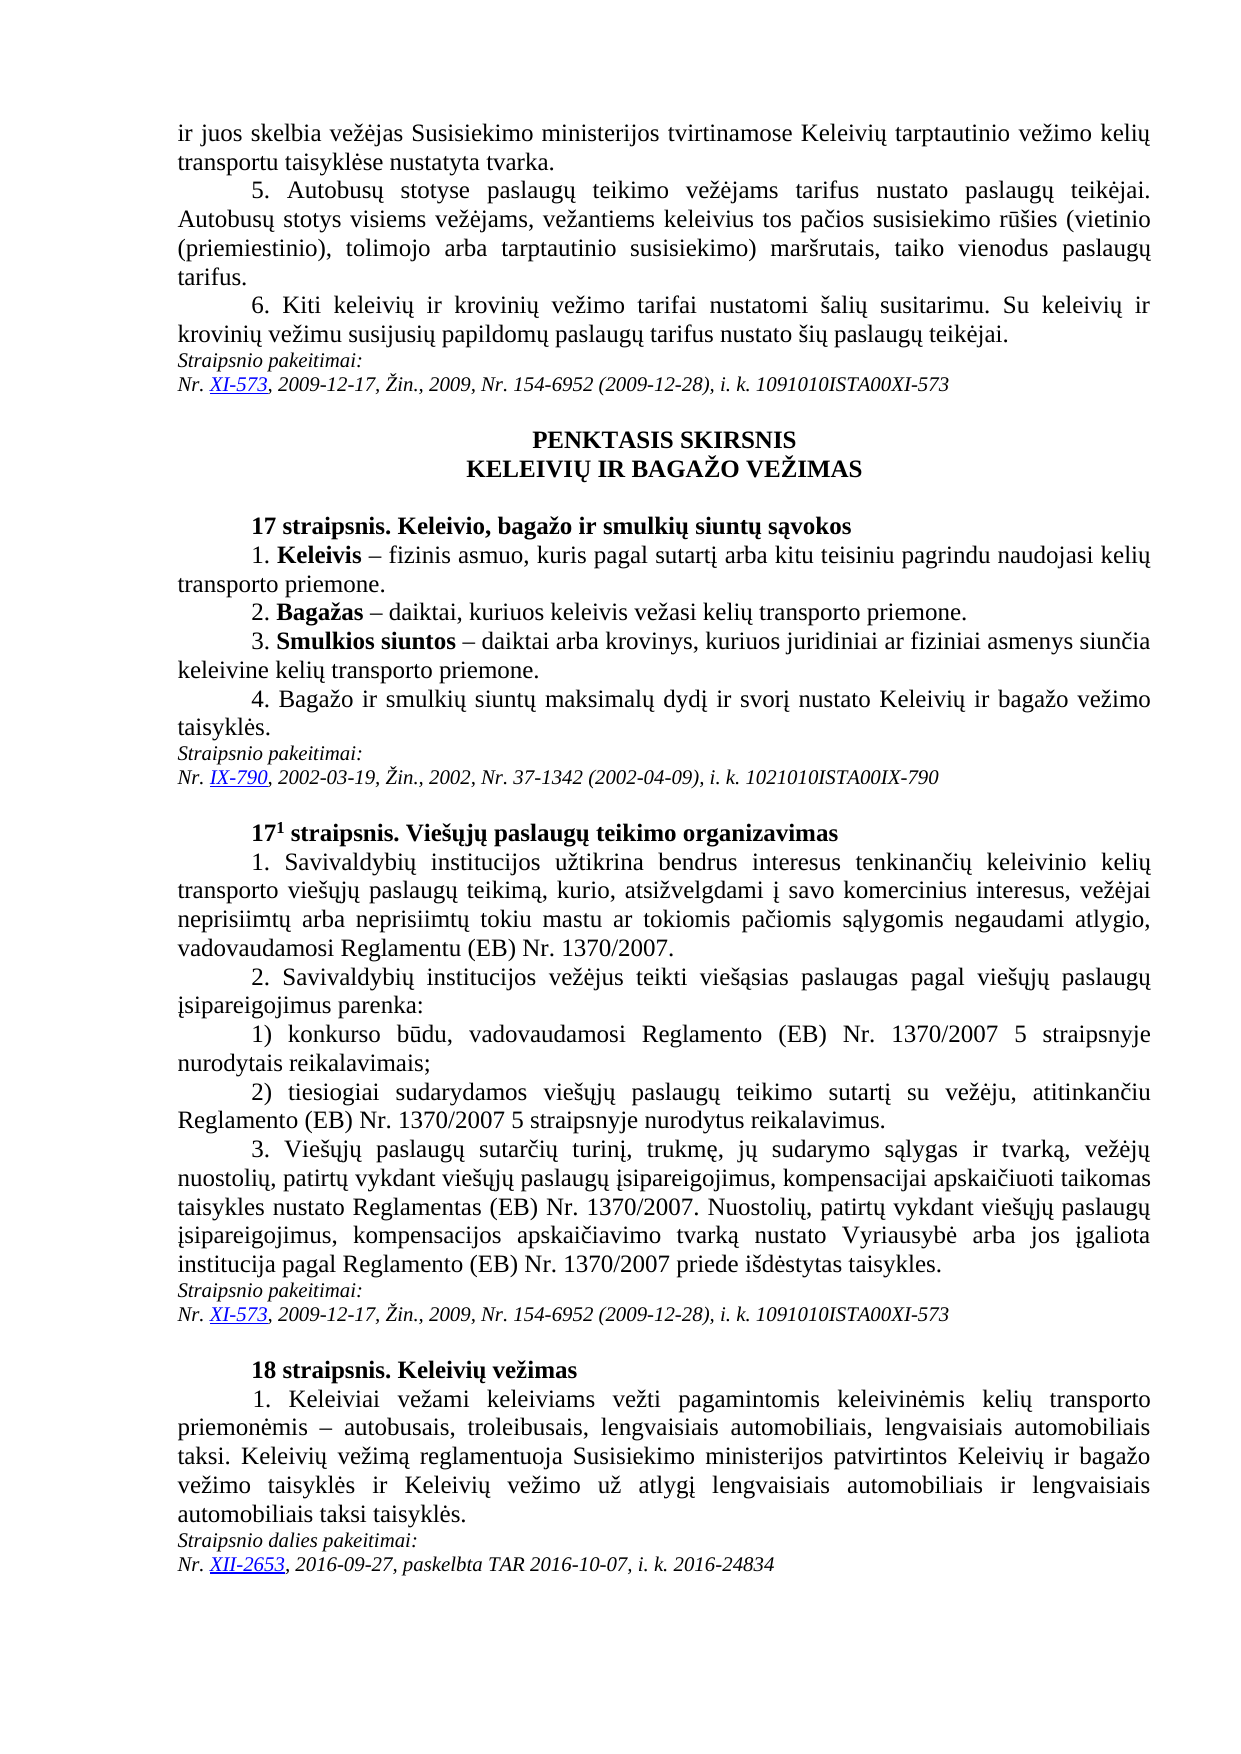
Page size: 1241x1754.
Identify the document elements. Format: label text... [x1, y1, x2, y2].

text Straipsnio dalies pakeitimai: [177, 1527, 1152, 1552]
text Nr. XI-573, 2009-12-17, Žin., 2009, Nr. 154-6952 (2009-12-28), i. k. 1091010ISTA00XI-573 [177, 1302, 1152, 1326]
text 171 straipsnis. Viešųjų paslaugų teikimo organizavimas [177, 818, 1152, 847]
text Nr. XII-2653, 2016-09-27, paskelbta TAR 2016-10-07, i. k. 2016-24834 [177, 1552, 1152, 1576]
text Straipsnio pakeitimai: [177, 1278, 1152, 1302]
text 1) konkurso būdu, vadovaudamosi Reglamento (EB) Nr. 1370/2007 5 straipsnyje nurodytais reikalavimais; [177, 1019, 1152, 1077]
text Straipsnio pakeitimai: [177, 741, 1152, 765]
text PENKTASIS skirsnis [177, 425, 1152, 454]
text 2. Bagažas – daiktai, kuriuos keleivis vežasi kelių transporto priemone. [177, 597, 1152, 626]
text 17 straipsnis. Keleivio, bagažo ir smulkių siuntų sąvokos [177, 511, 1152, 540]
text 1. Keleiviai vežami keleiviams vežti pagamintomis keleivinėmis kelių transporto priemonėmis – autobusais, troleibusais, lengvaisiais automobiliais, lengvaisiais automobiliais taksi. Keleivių vežimą reglamentuoja Susisiekimo ministerijos patvirtintos Keleivių ir bagažo vežimo taisyklės ir Keleivių vežimo už atlygį lengvaisiais automobiliais ir lengvaisiais automobiliais taksi taisyklės. [177, 1384, 1152, 1527]
text Straipsnio pakeitimai: [177, 348, 1152, 372]
text 5. Autobusų stotyse paslaugų teikimo vežėjams tarifus nustato paslaugų teikėjai. Autobusų stotys visiems vežėjams, vežantiems keleivius tos pačios susisiekimo rūšies (vietinio (priemiestinio), tolimojo arba tarptautinio susisiekimo) maršrutais, taiko vienodus paslaugų tarifus. [177, 176, 1152, 291]
text 3. Viešųjų paslaugų sutarčių turinį, trukmę, jų sudarymo sąlygas ir tvarką, vežėjų nuostolių, patirtų vykdant viešųjų paslaugų įsipareigojimus, kompensacijai apskaičiuoti taikomas taisykles nustato Reglamentas (EB) Nr. 1370/2007. Nuostolių, patirtų vykdant viešųjų paslaugų įsipareigojimus, kompensacijos apskaičiavimo tvarką nustato Vyriausybė arba jos įgaliota institucija pagal Reglamento (EB) Nr. 1370/2007 priede išdėstytas taisykles. [177, 1134, 1152, 1278]
text Nr. XI-573, 2009-12-17, Žin., 2009, Nr. 154-6952 (2009-12-28), i. k. 1091010ISTA00XI-573 [177, 372, 1152, 396]
text 2) tiesiogiai sudarydamos viešųjų paslaugų teikimo sutartį su vežėju, atitinkančiu Reglamento (EB) Nr. 1370/2007 5 straipsnyje nurodytus reikalavimus. [177, 1077, 1152, 1134]
text 1. Keleivis – fizinis asmuo, kuris pagal sutartį arba kitu teisiniu pagrindu naudojasi kelių transporto priemone. [177, 540, 1152, 597]
text 3. Smulkios siuntos – daiktai arba krovinys, kuriuos juridiniai ar fiziniai asmenys siunčia keleivine kelių transporto priemone. [177, 626, 1152, 684]
text Keleivių ir bagažo vežimas [177, 454, 1152, 482]
text Nr. IX-790, 2002-03-19, Žin., 2002, Nr. 37-1342 (2002-04-09), i. k. 1021010ISTA00IX-790 [177, 765, 1152, 789]
text ir juos skelbia vežėjas Susisiekimo ministerijos tvirtinamose Keleivių tarptautinio vežimo kelių transportu taisyklėse nustatyta tvarka. [177, 118, 1152, 176]
text 6. Kiti keleivių ir krovinių vežimo tarifai nustatomi šalių susitarimu. Su keleivių ir krovinių vežimu susijusių papildomų paslaugų tarifus nustato šių paslaugų teikėjai. [177, 291, 1152, 348]
text 2. Savivaldybių institucijos vežėjus teikti viešąsias paslaugas pagal viešųjų paslaugų įsipareigojimus parenka: [177, 962, 1152, 1019]
text 18 straipsnis. Keleivių vežimas [177, 1355, 1152, 1384]
text 4. Bagažo ir smulkių siuntų maksimalų dydį ir svorį nustato Keleivių ir bagažo vežimo taisyklės. [177, 684, 1152, 741]
text 1. Savivaldybių institucijos užtikrina bendrus interesus tenkinančių keleivinio kelių transporto viešųjų paslaugų teikimą, kurio, atsižvelgdami į savo komercinius interesus, vežėjai neprisiimtų arba neprisiimtų tokiu mastu ar tokiomis pačiomis sąlygomis negaudami atlygio, vadovaudamosi Reglamentu (EB) Nr. 1370/2007. [177, 847, 1152, 962]
